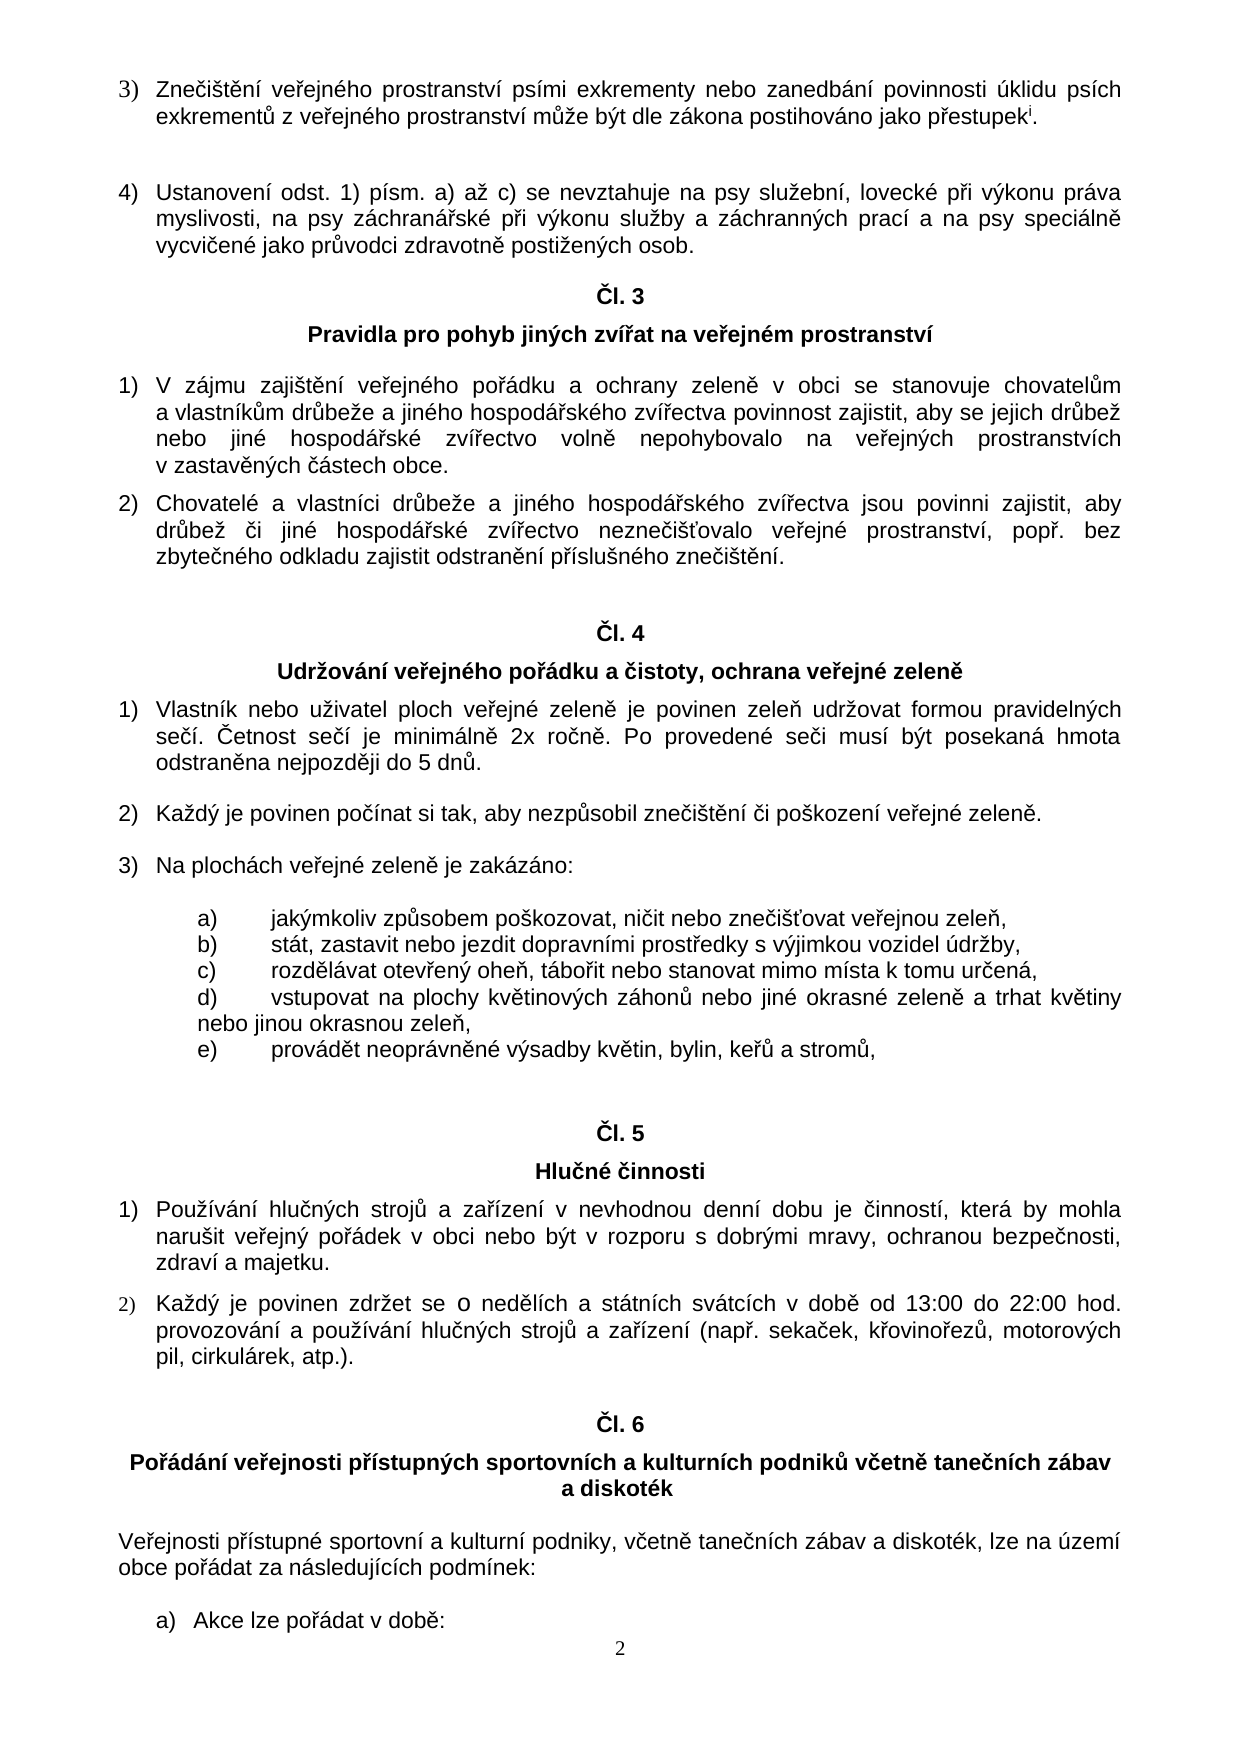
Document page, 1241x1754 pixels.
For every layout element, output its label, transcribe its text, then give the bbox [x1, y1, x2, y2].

list Znečištění veřejného prostranství psími exkrementy nebo zanedbání povinnosti úklidu psích exkrementů z veřejného prostranství může být dle zákona postihováno jako přestupek. [118, 74, 1122, 129]
list vstupovat na plochy květinových záhonů nebo jiné okrasné zeleně a trhat květiny nebo jinou okrasnou zeleň, [197, 983, 1122, 1036]
list Každý je povinen počínat si tak, aby nezpůsobil znečištění či poškození veřejné zeleně. [118, 800, 1122, 827]
list Používání hlučných strojů a zařízení v nevhodnou denní dobu je činností, která by mohla narušit veřejný pořádek v obci nebo být v rozporu s dobrými mravy, ochranou bezpečnosti, zdraví a majetku. [118, 1196, 1122, 1275]
text Čl. 5 [118, 1120, 1122, 1146]
list V zájmu zajištění veřejného pořádku a ochrany zeleně v obci se stanovuje chovatelům a vlastníkům drůbeže a jiného hospodářského zvířectva povinnost zajistit, aby se jejich drůbež nebo jiné hospodářské zvířectvo volně nepohybovalo na veřejných prostranstvích v zastavěných částech obce. [118, 372, 1122, 478]
list Akce lze pořádat v době: [156, 1607, 1122, 1633]
text Pravidla pro pohyb jiných zvířat na veřejném prostranství [118, 321, 1122, 347]
text Čl. 6 [118, 1411, 1122, 1437]
list provádět neoprávněné výsadby květin, bylin, keřů a stromů, [197, 1036, 1122, 1063]
text Čl. 3 [118, 283, 1122, 309]
text Čl. 4 [118, 620, 1122, 646]
list stát, zastavit nebo jezdit dopravními prostředky s výjimkou vozidel údržby, [197, 931, 1122, 957]
text Veřejnosti přístupné sportovní a kulturní podniky, včetně tanečních zábav a diskoték, lze na území obce pořádat za následujících podmínek: [118, 1528, 1122, 1581]
list rozdělávat otevřený oheň, tábořit nebo stanovat mimo místa k tomu určená, [197, 957, 1122, 983]
text Udržování veřejného pořádku a čistoty, ochrana veřejné zeleně [118, 658, 1122, 684]
text Hlučné činnosti [118, 1158, 1122, 1184]
list Vlastník nebo uživatel ploch veřejné zeleně je povinen zeleň udržovat formou pravidelných sečí. Četnost sečí je minimálně 2x ročně. Po provedené seči musí být posekaná hmota odstraněna nejpozději do 5 dnů. [118, 696, 1122, 775]
list Na plochách veřejné zeleně je zakázáno: [118, 852, 1122, 878]
text Pořádání veřejnosti přístupných sportovních a kulturních podniků včetně tanečních zábav a diskoték [118, 1449, 1122, 1501]
list Chovatelé a vlastníci drůbeže a jiného hospodářského zvířectva jsou povinni zajistit, aby drůbež či jiné hospodářské zvířectvo neznečišťovalo veřejné prostranství, popř. bez zbytečného odkladu zajistit odstranění příslušného znečištění. [118, 490, 1122, 569]
list Každý je povinen zdržet se o nedělích a státních svátcích v době od 13:00 do 22:00 hod. provozování a používání hlučných strojů a zařízení (např. sekaček, křovinořezů, motorových pil, cirkulárek, atp.). [118, 1288, 1122, 1369]
list Ustanovení odst. 1) písm. a) až c) se nevztahuje na psy služební, lovecké při výkonu práva myslivosti, na psy záchranářské při výkonu služby a záchranných prací a na psy speciálně vycvičené jako průvodci zdravotně postižených osob. [118, 179, 1122, 258]
list jakýmkoliv způsobem poškozovat, ničit nebo znečišťovat veřejnou zeleň, [197, 904, 1122, 931]
